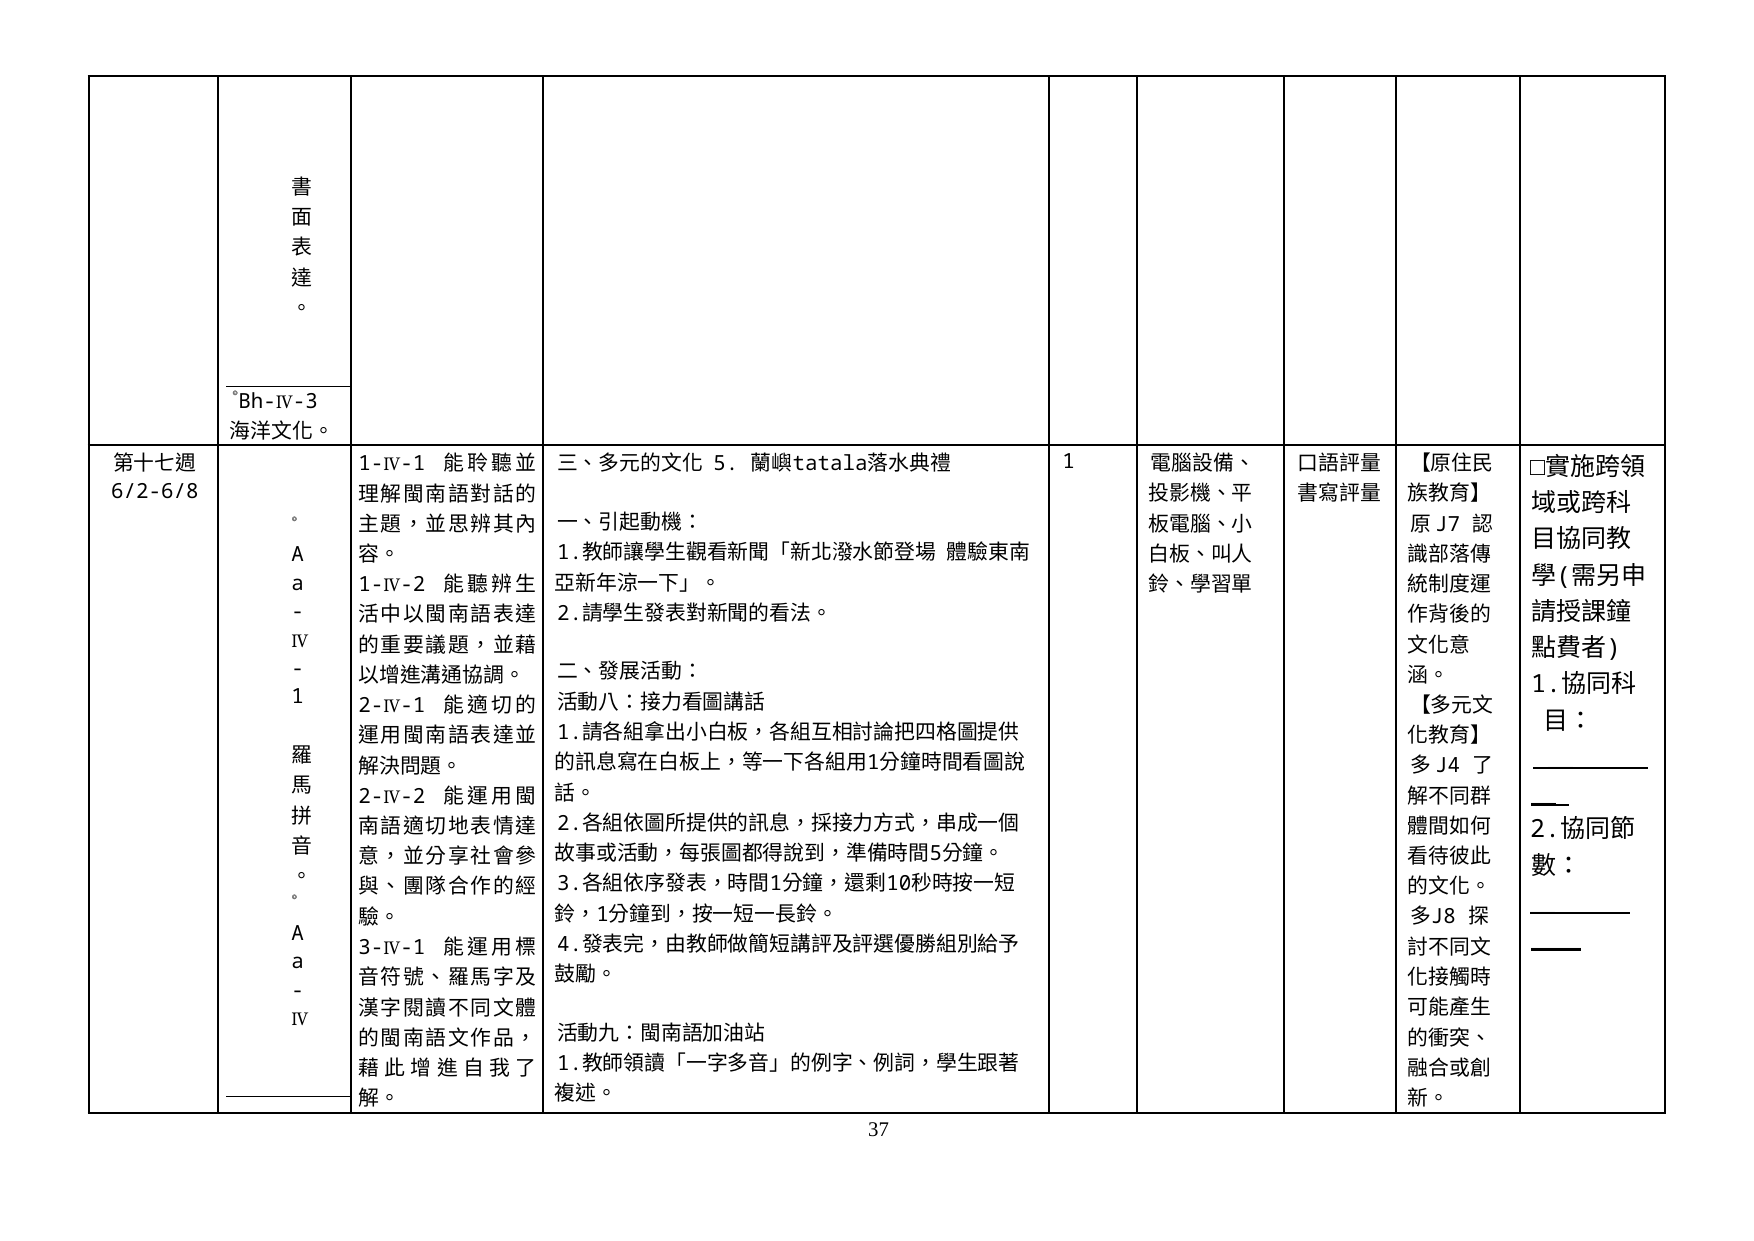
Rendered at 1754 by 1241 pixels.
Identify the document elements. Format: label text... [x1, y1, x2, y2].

table_cell 口語評量 書寫評量 [1285, 446, 1395, 1112]
table_cell [352, 77, 542, 444]
table_cell [90, 77, 217, 444]
table_cell ◎Aa-Ⅳ-1 羅馬拼音。 ◎Aa-Ⅳ- [219, 446, 350, 1112]
table_cell 1-Ⅳ-1 能聆聽並理解閩南語對話的主題，並思辨其內容。 1-Ⅳ-2 能聽辨生活中以閩南語表達的重要議題，並藉以增進溝通協調。 2-Ⅳ-1 能適切的運用閩南語表達並解決問題。 2-Ⅳ-2 能運用閩南語適切地表情達意，並分享社會參與、團隊合作的經驗。 3-Ⅳ-1 能運用標音符號、羅馬字及漢字閱讀不同文體的閩南語文作品，藉此增進自我了解。 [352, 446, 542, 1112]
table_cell 書面表達。 ◎Bh-Ⅳ-3 海洋文化。 [219, 77, 350, 444]
table_cell 1 [1050, 446, 1136, 1112]
table_cell 【原住民族教育】 原J7 認識部落傳統制度運作背後的文化意涵。 【多元文化教育】 多J4 了解不同群體間如何看待彼此的文化。 多J8 探討不同文化接觸時可能產生的衝突、融合或創新。 [1397, 446, 1519, 1112]
table_cell [544, 77, 1048, 444]
table_cell [1138, 77, 1283, 444]
table_cell [1050, 77, 1136, 444]
table_cell [1521, 77, 1664, 444]
table_cell □實施跨領域或跨科目協同教學(需另申請授課鐘點費者) 1.協同科目： ＿ ＿ 2.協同節數： ＿ ＿＿ [1521, 446, 1664, 1112]
table_cell 三、多元的文化 5. 蘭嶼tatala落水典禮 一、引起動機： 1.教師讓學生觀看新聞「新北潑水節登場 體驗東南亞新年涼一下」。 2.請學生發表對新聞的看法。 二、發展活動： 活動八：接力看圖講話 1.請各組拿出小白板，各組互相討論把四格圖提供的訊息寫在白板上，等一下各組用1分鐘時間看圖說話。 2.各組依圖所提供的訊息，採接力方式，串成一個故事或活動，每張圖都得說到，準備時間5分鐘。 3.各組依序發表，時間1分鐘，還剩10秒時按一短鈴，1分鐘到，按一短一長鈴。 4.發表完，由教師做簡短講評及評選優勝組別給予鼓勵。 活動九：閩南語加油站 1.教師領讀「一字多音」的例字、例詞，學生跟著複述。 [544, 446, 1048, 1112]
table_cell 電腦設備、投影機、平板電腦、小白板、叫人鈴、學習單 [1138, 446, 1283, 1112]
table_cell [1397, 77, 1519, 444]
table_cell [1285, 77, 1395, 444]
table_cell 第十七週 6/2-6/8 [90, 446, 217, 1112]
